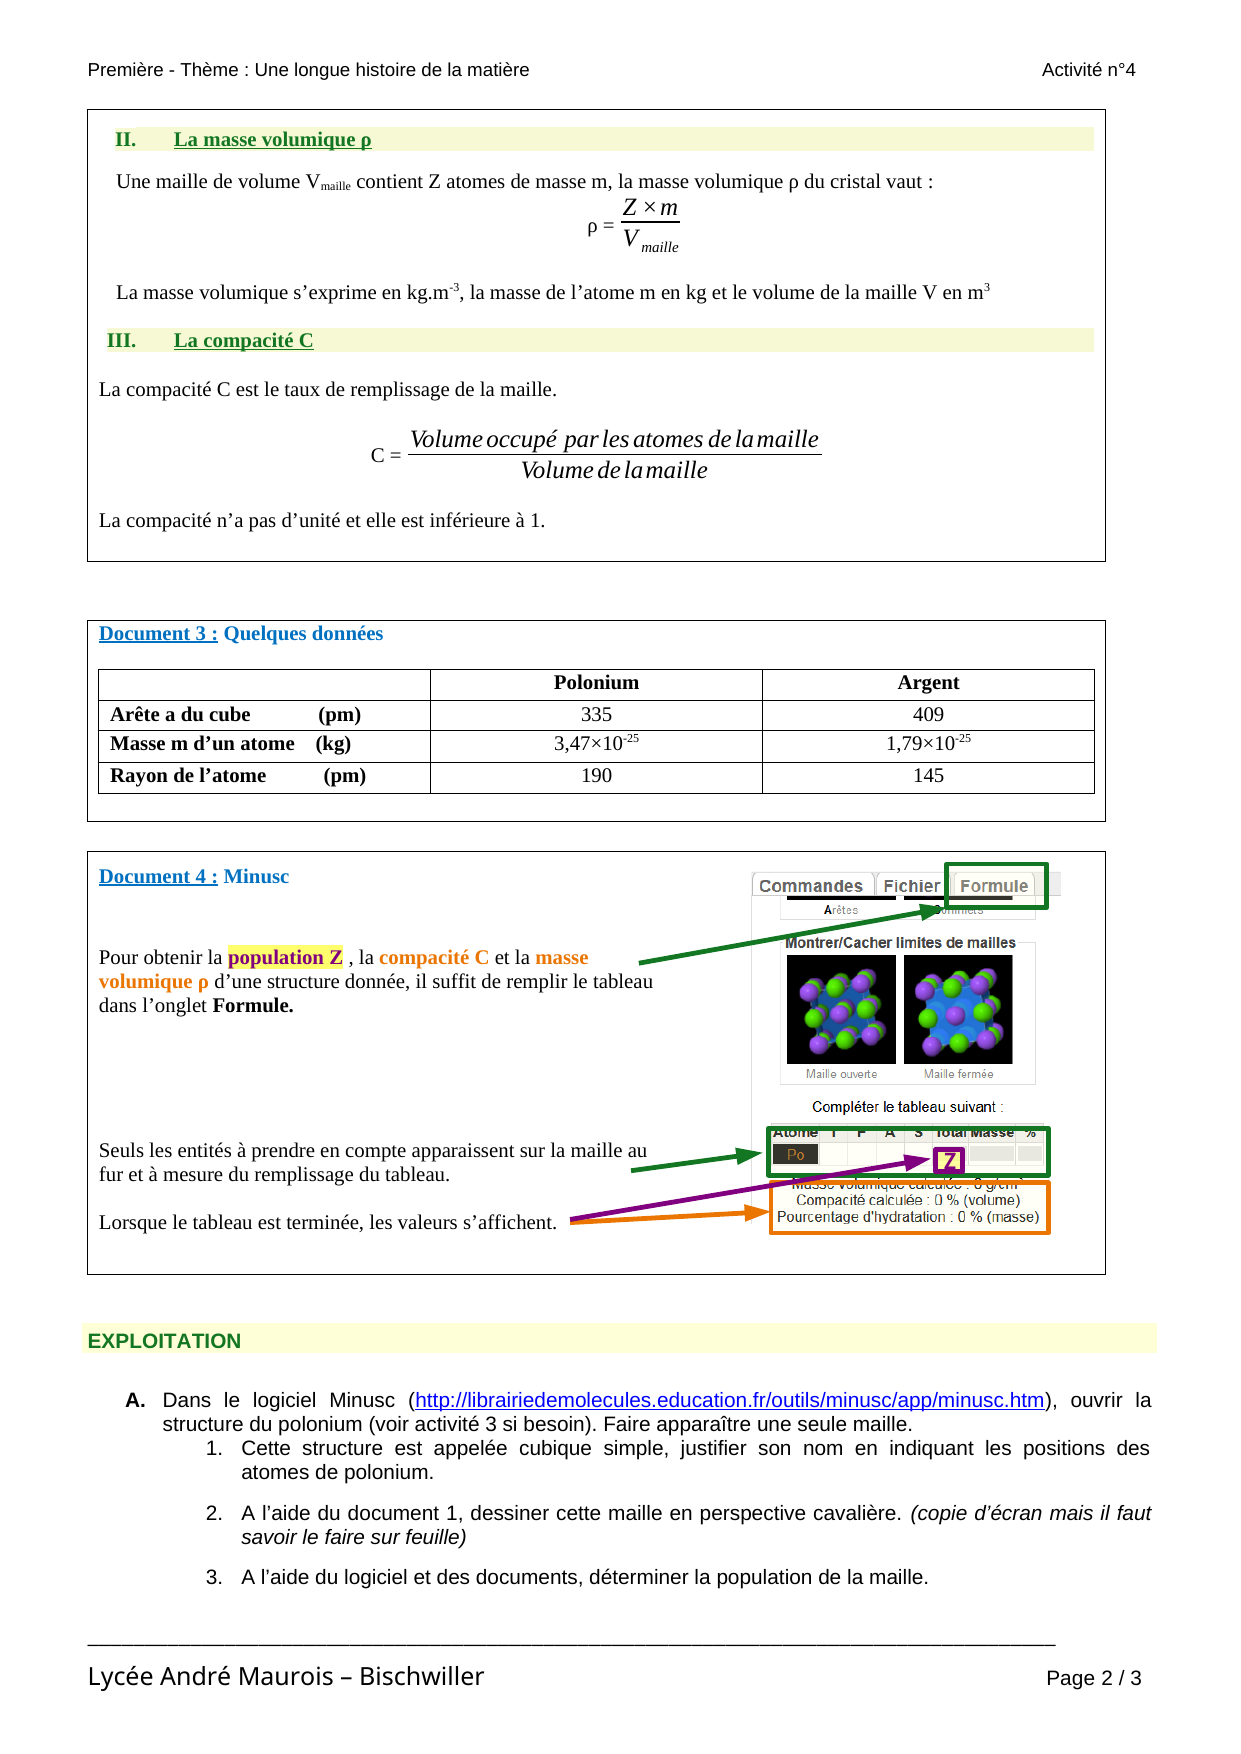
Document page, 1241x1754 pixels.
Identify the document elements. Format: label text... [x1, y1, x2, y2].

picture [751, 871, 1061, 1224]
table_cell 1,79×10-25 [763, 731, 1094, 762]
list A l’aide du document 1, dessiner cette maille en perspective cavalière. (copie d’écran mais il faut savoir le faire sur feuille) [206, 1501, 1152, 1548]
list A l’aide du logiciel et des documents, déterminer la population de la maille. [206, 1565, 1152, 1589]
picture [751, 871, 944, 940]
table_header Document 4 : Minusc Pour obtenir la population Z , la compacité C et la masse volumique ρ d’une structure donnée, il suffit de remplir le tableau dans l’onglet Formule. Seuls les entités à prendre en compte apparaissent sur la maille au fur et à mesure du remplissage du tableau. Lorsque le tableau est terminée, les valeurs s’affichent. [88, 852, 1105, 1274]
table_cell 409 [763, 701, 1094, 730]
table_cell 190 [431, 763, 762, 793]
table_header Document 3 : Quelques données [88, 621, 1105, 821]
table_header Polonium [431, 670, 762, 700]
table_cell 145 [763, 763, 1094, 793]
table_cell Masse m d’un atome (kg) [99, 731, 430, 762]
text EXPLOITATION [82, 1323, 1157, 1353]
table_header [99, 670, 430, 700]
table_cell 335 [431, 701, 762, 730]
table_header Document 2 : Description de la maille d’un cristal Dans le modèle du cristal parfait, les atomes, assimilables à des sphères dures, sont identiques et empilés dans l’espace de manière ordonnée et périodique. Dans cette activité nous nous intéressons au système cristallin cubique dont la maille est un cube. Quelle que soit la structure cristalline étudiée, on définit trois caractéristiques importantes : la population de la maille, la masse volumique et la compacité. La population de la maille, Z La population de la maille est notée Z et correspond au nombre d’atomes (dans le cas des métaux) totalement inclus dans la maille. La majorité des sphères sont partagées entre plusieurs mailles. La masse volumique ρ Une maille de volume Vmaille contient Z atomes de masse m, la masse volumique ρ du cristal vaut : ρ = La masse volumique s’exprime en kg.m-3, la masse de l’atome m en kg et le volume de la maille V en m3 La compacité C La compacité C est le taux de remplissage de la maille. C = La compacité n’a pas d’unité et elle est inférieure à 1. [88, 110, 1105, 561]
table_cell Arête a du cube (pm) [99, 701, 430, 730]
list Cette structure est appelée cubique simple, justifier son nom en indiquant les positions des atomes de polonium. [206, 1436, 1152, 1484]
table_cell 3,47×10-25 [431, 731, 762, 762]
table_header Argent [763, 670, 1094, 700]
picture [751, 1213, 769, 1224]
list Dans le logiciel Minusc (http://librairiedemolecules.education.fr/outils/minusc/app/minusc.htm), ouvrir la structure du polonium (voir activité 3 si besoin). Faire apparaître une seule maille. [125, 1388, 1152, 1436]
picture [751, 1189, 769, 1210]
table_cell Rayon de l’atome (pm) [99, 763, 430, 793]
